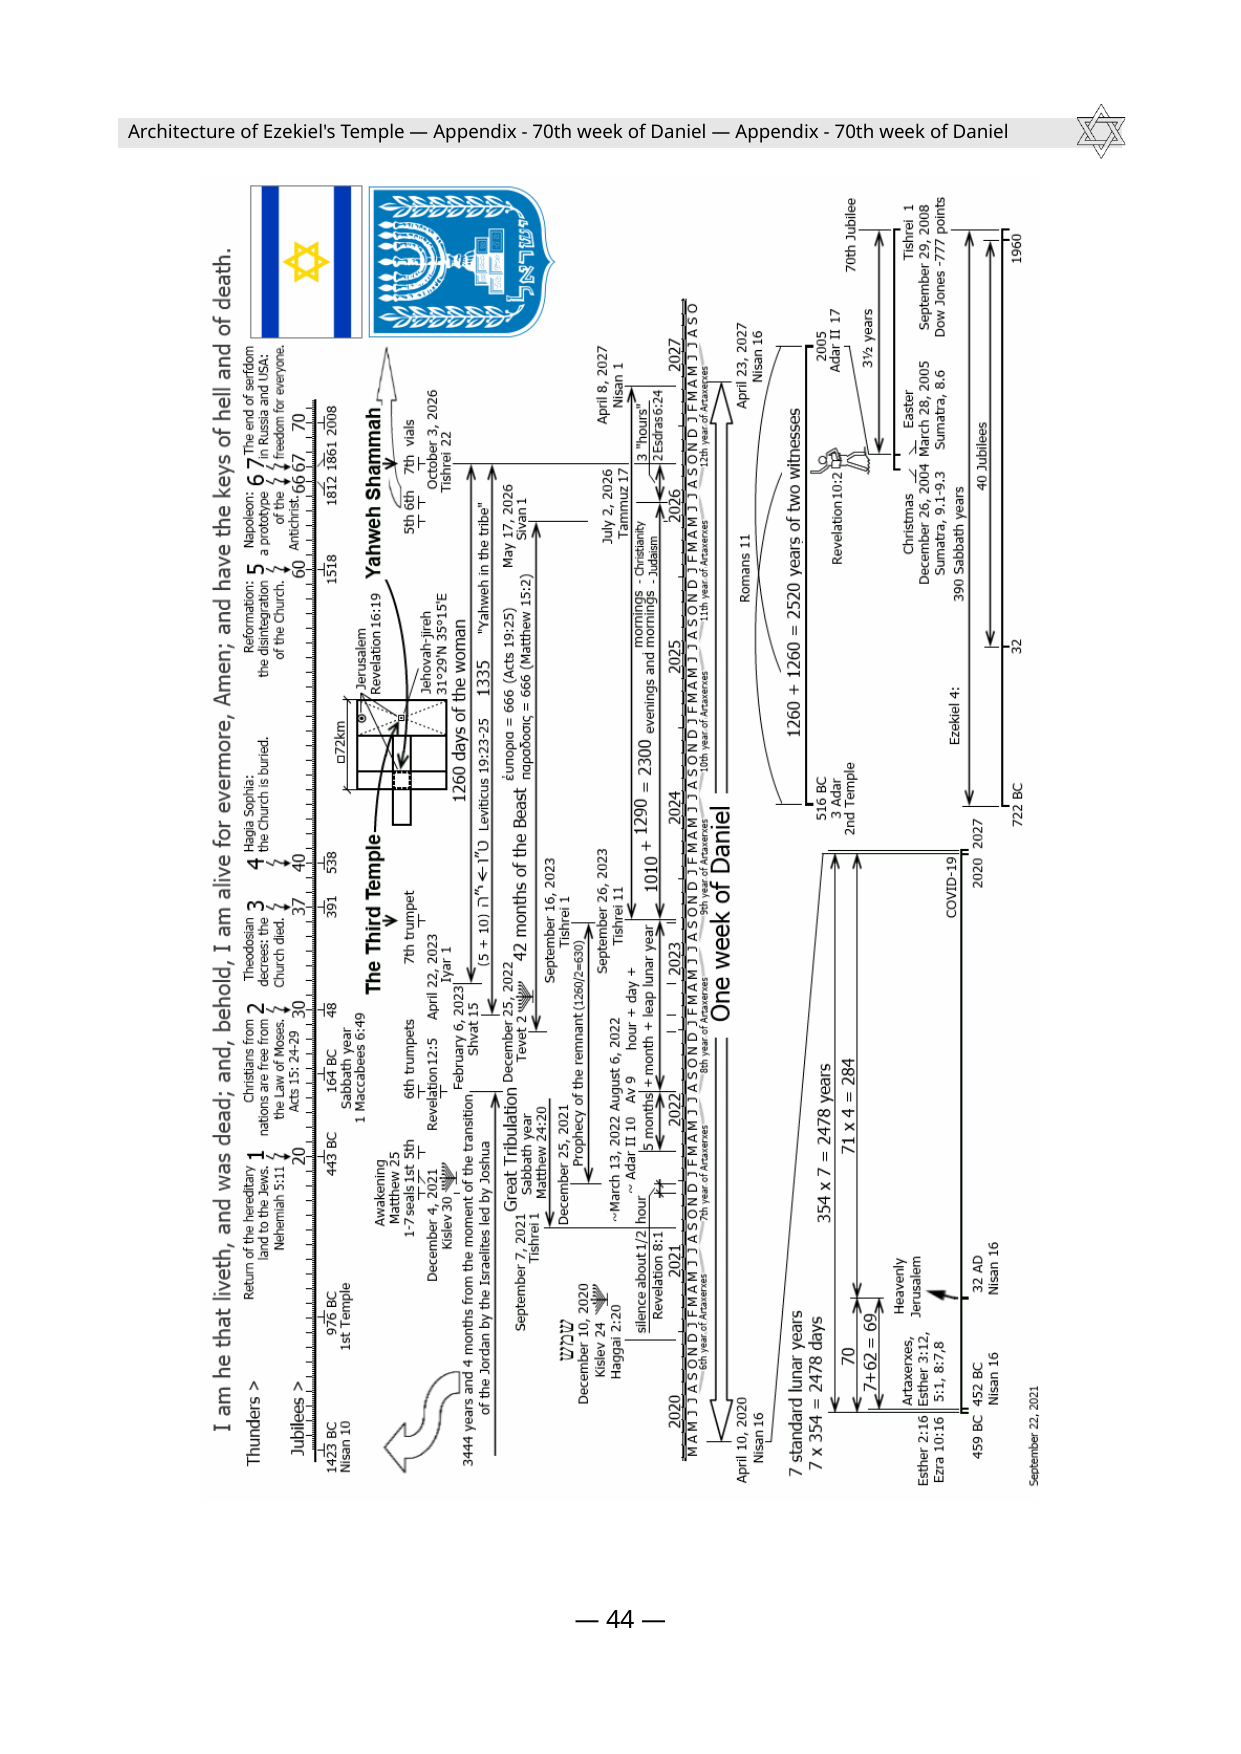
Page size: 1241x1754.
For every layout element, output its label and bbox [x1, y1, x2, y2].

picture [201, 177, 1040, 1502]
picture [1077, 104, 1126, 159]
